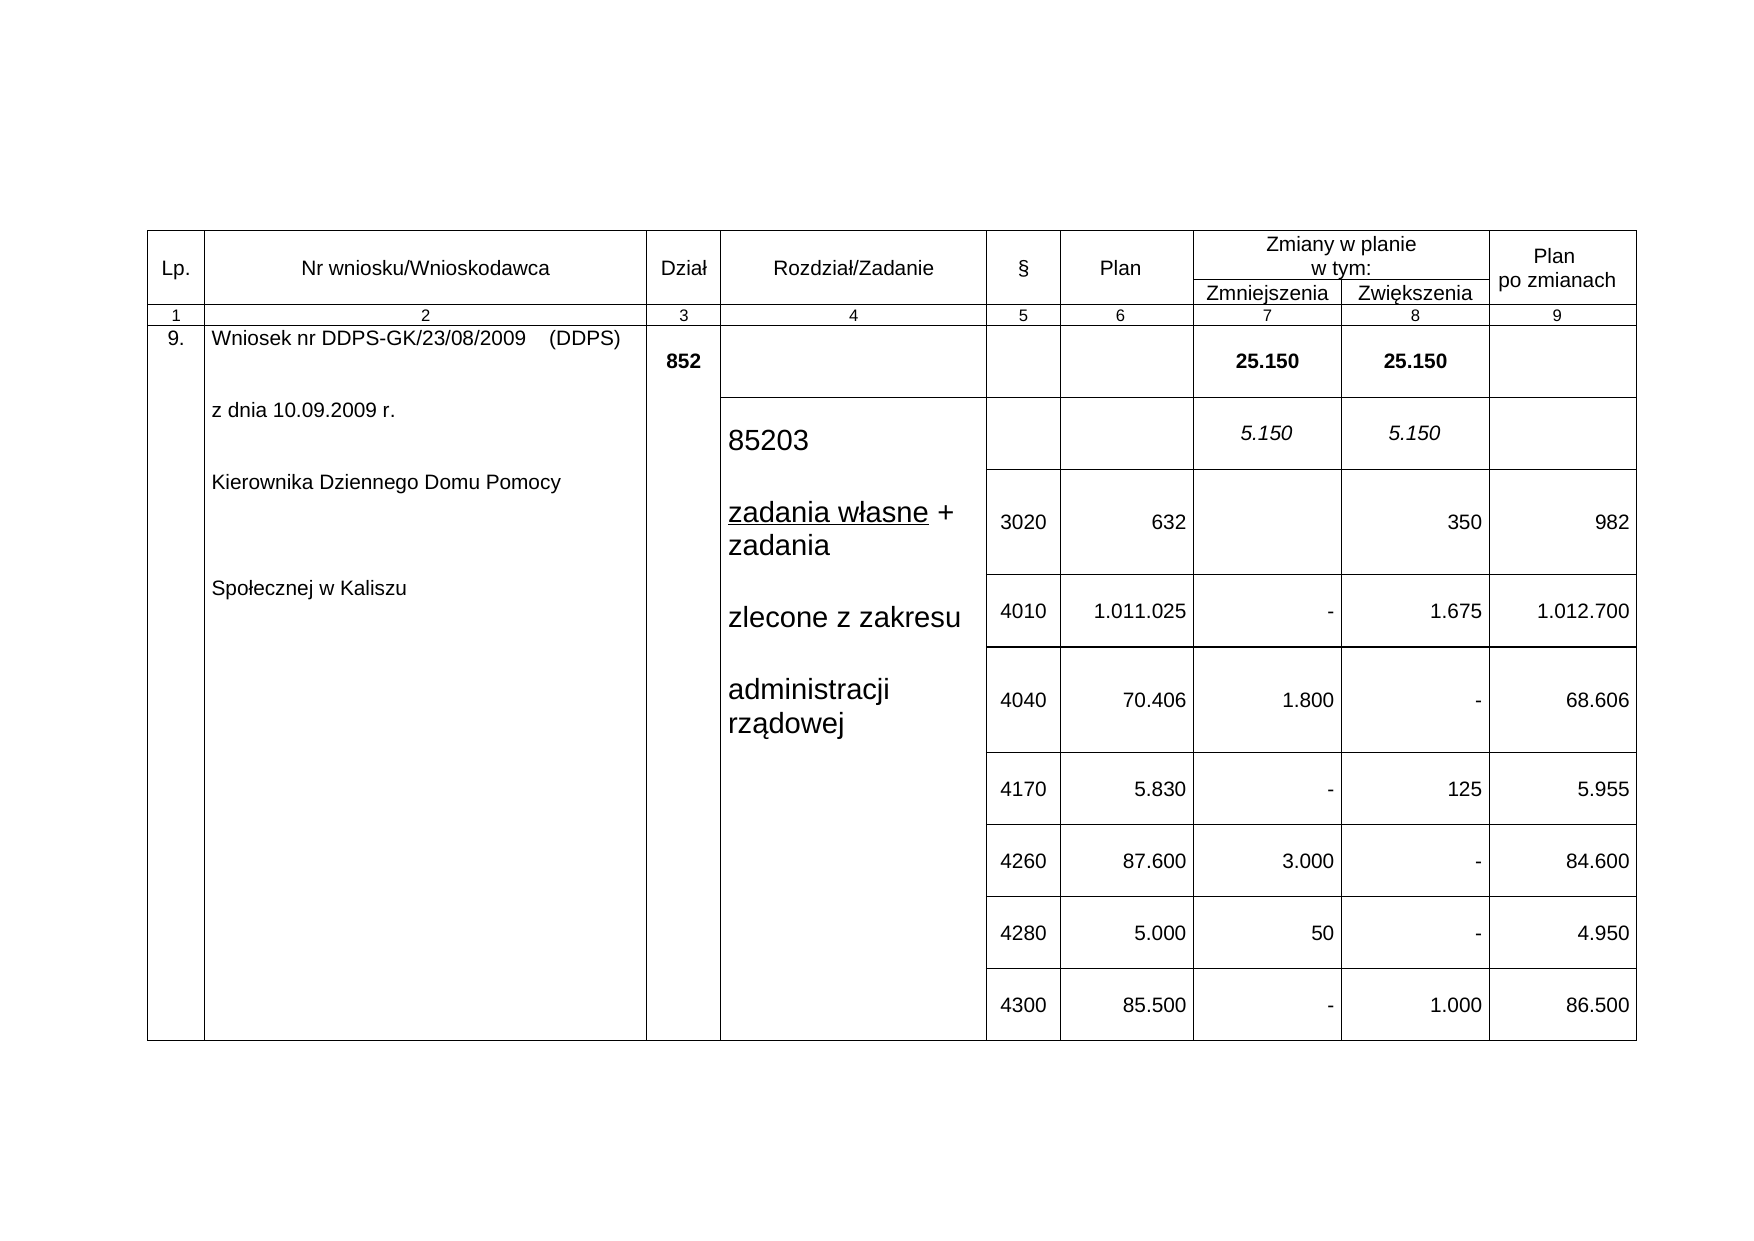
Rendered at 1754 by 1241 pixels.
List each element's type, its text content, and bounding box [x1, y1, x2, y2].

table_cell 4300 [987, 969, 1060, 1040]
table_cell [148, 397, 204, 469]
table_cell [148, 574, 204, 646]
table_cell 5.830 [1061, 753, 1193, 824]
table_cell Wniosek nr DDPS-GK/23/08/2009 (DDPS) [205, 326, 646, 397]
table_cell 85.500 [1061, 969, 1193, 1040]
table_cell 4040 [987, 648, 1060, 752]
table_cell 9. [148, 326, 204, 397]
table_cell 7 [1194, 305, 1341, 324]
table_cell 3 [647, 305, 720, 324]
table_cell 50 [1194, 897, 1341, 968]
table_cell [148, 646, 204, 752]
table_cell 5.150 [1194, 398, 1341, 469]
table_header Lp. [148, 231, 204, 304]
table_cell [148, 896, 204, 968]
table_cell [721, 896, 986, 968]
table_cell 5.955 [1490, 753, 1636, 824]
table_cell 1.800 [1194, 648, 1341, 752]
table_cell 4 [721, 305, 986, 324]
table_cell Zmniejszenia [1194, 280, 1341, 304]
table_cell [1194, 470, 1341, 574]
table_cell 8 [1342, 305, 1489, 324]
table_header Plan po zmianach [1490, 231, 1636, 304]
table_cell [1061, 326, 1193, 397]
table_cell 4010 [987, 575, 1060, 646]
table_cell [148, 824, 204, 896]
table_header Rozdział/Zadanie [721, 231, 986, 304]
table_cell [1490, 398, 1636, 469]
table_cell 86.500 [1490, 969, 1636, 1040]
table_cell 1.675 [1342, 575, 1489, 646]
table_cell 4170 [987, 753, 1060, 824]
table_cell 6 [1061, 305, 1193, 324]
table_cell 70.406 [1061, 648, 1193, 752]
table_cell z dnia 10.09.2009 r. [205, 397, 646, 469]
table_cell [205, 824, 646, 896]
table_cell 632 [1061, 470, 1193, 574]
table_cell 5 [987, 305, 1060, 324]
table_cell [148, 968, 204, 1040]
table_cell 84.600 [1490, 825, 1636, 896]
table_cell zlecone z zakresu [721, 574, 986, 646]
table_cell 1.012.700 [1490, 575, 1636, 646]
table_cell 852 [647, 326, 720, 397]
table_cell 3020 [987, 470, 1060, 574]
table_cell - [1194, 969, 1341, 1040]
table_cell [721, 752, 986, 824]
table_cell 5.000 [1061, 897, 1193, 968]
table_cell [205, 896, 646, 968]
table_cell 68.606 [1490, 648, 1636, 752]
table_cell 2 [205, 305, 646, 324]
table_cell [721, 968, 986, 1040]
table_cell [647, 824, 720, 896]
table_cell - [1342, 648, 1489, 752]
table_cell 4260 [987, 825, 1060, 896]
table_header Zmiany w planie w tym: [1194, 231, 1489, 279]
table_cell Kierownika Dziennego Domu Pomocy [205, 469, 646, 574]
table_cell - [1342, 897, 1489, 968]
table_cell 4.950 [1490, 897, 1636, 968]
table_cell 350 [1342, 470, 1489, 574]
table_cell 5.150 [1342, 398, 1489, 469]
table_cell zadania własne + zadania [721, 469, 986, 574]
table_cell [647, 574, 720, 646]
table_cell [987, 398, 1060, 469]
table_cell administracji rządowej [721, 646, 986, 752]
table_cell 4280 [987, 897, 1060, 968]
table_cell - [1194, 575, 1341, 646]
table_cell [148, 469, 204, 574]
table_cell [205, 752, 646, 824]
table_cell [205, 646, 646, 752]
table_cell 1.000 [1342, 969, 1489, 1040]
table_cell 1 [148, 305, 204, 324]
table_cell [647, 968, 720, 1040]
table_cell 9 [1490, 305, 1636, 324]
table_cell 125 [1342, 753, 1489, 824]
table_cell 85203 [721, 398, 986, 469]
table_cell [647, 752, 720, 824]
table_cell [987, 326, 1060, 397]
table_cell [647, 646, 720, 752]
table_cell 87.600 [1061, 825, 1193, 896]
table_cell 3.000 [1194, 825, 1341, 896]
table_header § [987, 231, 1060, 304]
table_cell 25.150 [1194, 326, 1341, 397]
table_header Dział [647, 231, 720, 304]
table_cell 1.011.025 [1061, 575, 1193, 646]
table_header Plan [1061, 231, 1193, 304]
table_cell Zwiększenia [1342, 280, 1489, 304]
table_cell [205, 968, 646, 1040]
table_cell [148, 752, 204, 824]
table_cell 982 [1490, 470, 1636, 574]
table_cell [1061, 398, 1193, 469]
table_cell [647, 397, 720, 469]
table_cell Społecznej w Kaliszu [205, 574, 646, 646]
table_cell 25.150 [1342, 326, 1489, 397]
table_cell [721, 824, 986, 896]
table_cell - [1194, 753, 1341, 824]
table_cell [721, 326, 986, 397]
table_cell [647, 896, 720, 968]
table_cell [1490, 326, 1636, 397]
table_header Nr wniosku/Wnioskodawca [205, 231, 646, 304]
table_cell [647, 469, 720, 574]
table_cell - [1342, 825, 1489, 896]
